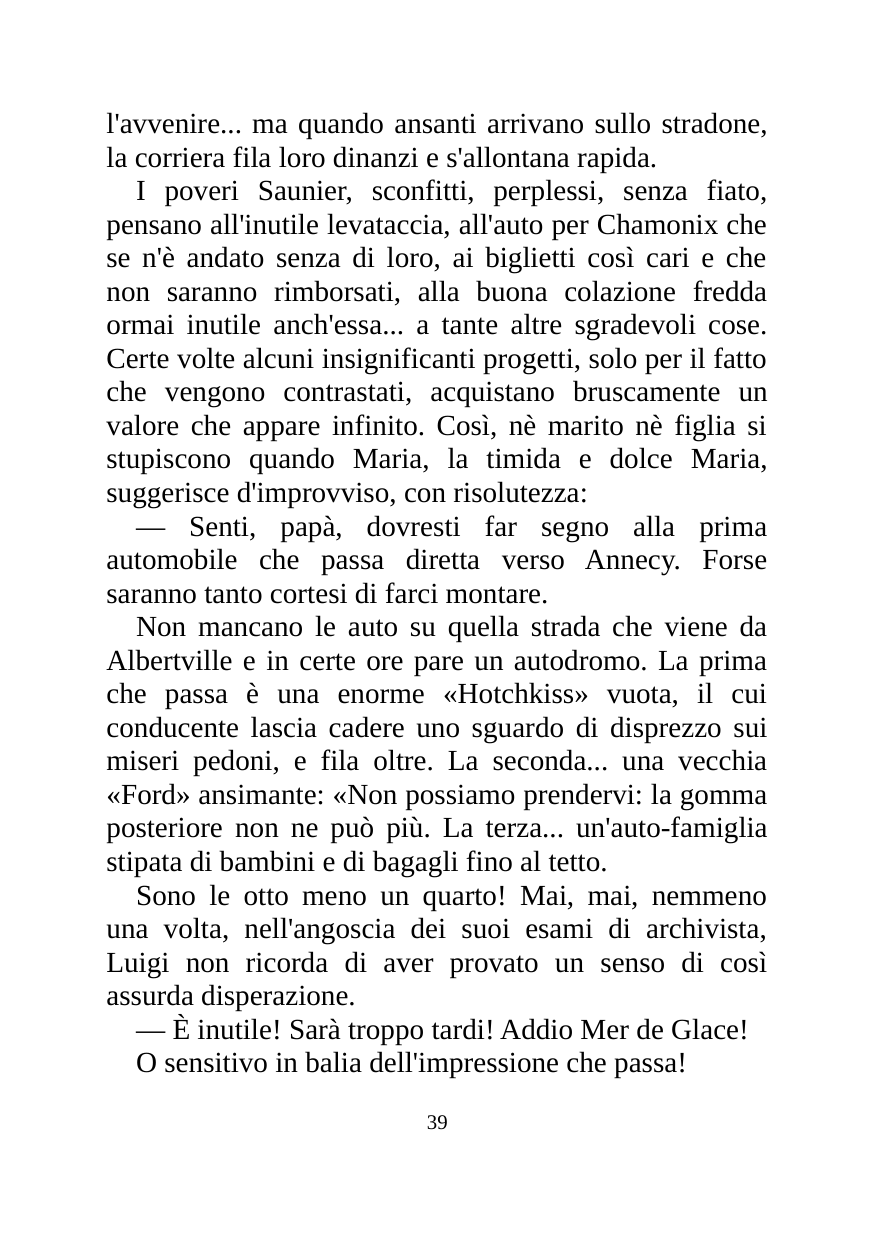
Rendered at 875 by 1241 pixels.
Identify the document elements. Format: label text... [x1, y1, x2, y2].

text — È inutile! Sarà troppo tardi! Addio Mer de Glace! [106, 1012, 768, 1045]
text Sono le otto meno un quarto! Mai, mai, nemmeno una volta, nell'angoscia dei suoi esami di archivista, Luigi non ricorda di aver provato un senso di così assurda disperazione. [106, 878, 768, 1012]
text O sensitivo in balia dell'impressione che passa! [106, 1045, 768, 1079]
text l'avvenire... ma quando ansanti arrivano sullo stradone, la corriera fila loro dinanzi e s'allontana rapida. [106, 106, 768, 173]
text Non mancano le auto su quella strada che viene da Albertville e in certe ore pare un autodromo. La prima che passa è una enorme «Hotchkiss» vuota, il cui conducente lascia cadere uno sguardo di disprezzo sui miseri pedoni, e fila oltre. La seconda... una vecchia «Ford» ansimante: «Non possiamo prendervi: la gomma posteriore non ne può più. La terza... un'auto-famiglia stipata di bambini e di bagagli fino al tetto. [106, 609, 768, 878]
text I poveri Saunier, sconfitti, perplessi, senza fiato, pensano all'inutile levataccia, all'auto per Chamonix che se n'è andato senza di loro, ai biglietti così cari e che non saranno rimborsati, alla buona colazione fredda ormai inutile anch'essa... a tante altre sgradevoli cose. Certe volte alcuni insignificanti progetti, solo per il fatto che vengono contrastati, acquistano bruscamente un valore che appare infinito. Così, nè marito nè figlia si stupiscono quando Maria, la timida e dolce Maria, suggerisce d'improvviso, con risolutezza: [106, 173, 768, 509]
text — Senti, papà, dovresti far segno alla prima automobile che passa diretta verso Annecy. Forse saranno tanto cortesi di farci montare. [106, 509, 768, 609]
